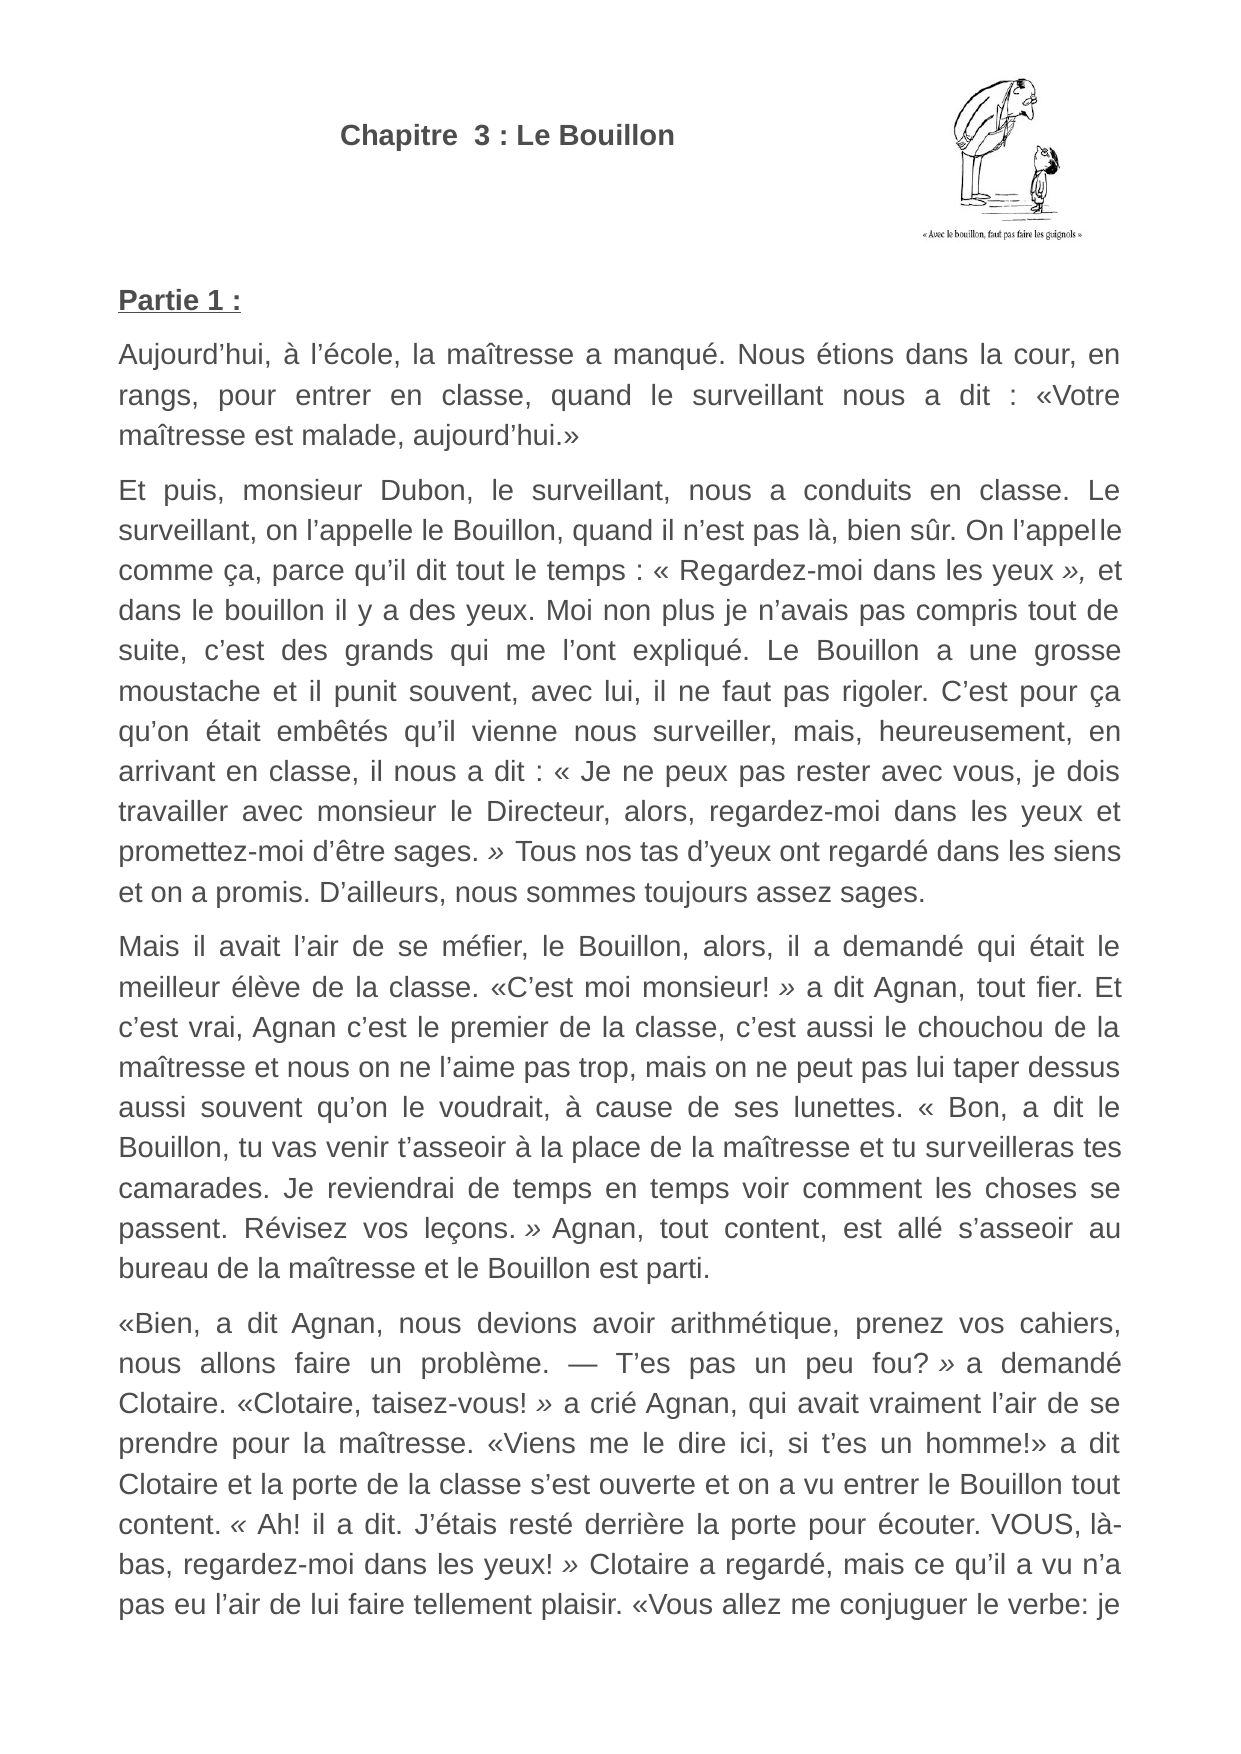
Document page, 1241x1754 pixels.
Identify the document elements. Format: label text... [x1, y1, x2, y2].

text «Bien, a dit Agnan, nous devions avoir arithmé­tique, prenez vos cahiers, nous allons faire un problème. — T’es pas un peu fou? » a demandé Clotaire. «Clotaire, taisez-vous! » a crié Agnan, qui avait vraiment l’air de se prendre pour la maîtresse. «Viens me le dire ici, si t’es un homme!» a dit Clotaire et la porte de la classe s’est ouverte et on a vu entrer le Bouillon tout content. « Ah! il a dit. J’étais resté derrière la porte pour écouter. VOUS, là-bas, regardez-moi dans les yeux! » Clotaire a regardé, mais ce qu’il a vu n’a pas eu l’air de lui faire tellement plaisir. «Vous allez me conjuguer le verbe: je [118, 1306, 1122, 1621]
text Mais il avait l’air de se méfier, le Bouillon, alors, il a demandé qui était le meilleur élève de la classe. «C’est moi monsieur! » a dit Agnan, tout fier. Et c’est vrai, Agnan c’est le premier de la classe, c’est aussi le chouchou de la maîtresse et nous on ne l’aime pas trop, mais on ne peut pas lui taper dessus aussi souvent qu’on le voudrait, à cause de ses lunettes. « Bon, a dit le Bouillon, tu vas venir t’asseoir à la place de la maîtresse et tu sur­veilleras tes camarades. Je reviendrai de temps en temps voir comment les choses se passent. Révisez vos leçons. » Agnan, tout content, est allé s’asseoir au bureau de la maîtresse et le Bouillon est parti. [118, 929, 1122, 1284]
text Chapitre 3 : Le Bouillon [118, 118, 811, 152]
picture [811, 66, 1193, 252]
text Et puis, monsieur Dubon, le surveillant, nous a conduits en classe. Le surveillant, on l’appelle le Bouillon, quand il n’est pas là, bien sûr. On l’appel­le comme ça, parce qu’il dit tout le temps : « Re­gardez-moi dans les yeux », et dans le bouillon il y a des yeux. Moi non plus je n’avais pas compris tout de suite, c’est des grands qui me l’ont expli­qué. Le Bouillon a une grosse moustache et il punit souvent, avec lui, il ne faut pas rigoler. C’est pour ça qu’on était embêtés qu’il vienne nous sur­veiller, mais, heureusement, en arrivant en classe, il nous a dit : « Je ne peux pas rester avec vous, je dois travailler avec monsieur le Directeur, alors, regardez-moi dans les yeux et promettez-moi d’être sages. » Tous nos tas d’yeux ont regardé dans les siens et on a promis. D’ailleurs, nous sommes toujours assez sages. [118, 472, 1122, 908]
text Aujourd’hui, à l’école, la maîtresse a manqué. Nous étions dans la cour, en rangs, pour entrer en classe, quand le surveillant nous a dit : «Votre maîtresse est malade, aujourd’hui.» [118, 337, 1122, 451]
text Partie 1 : [118, 282, 1122, 316]
